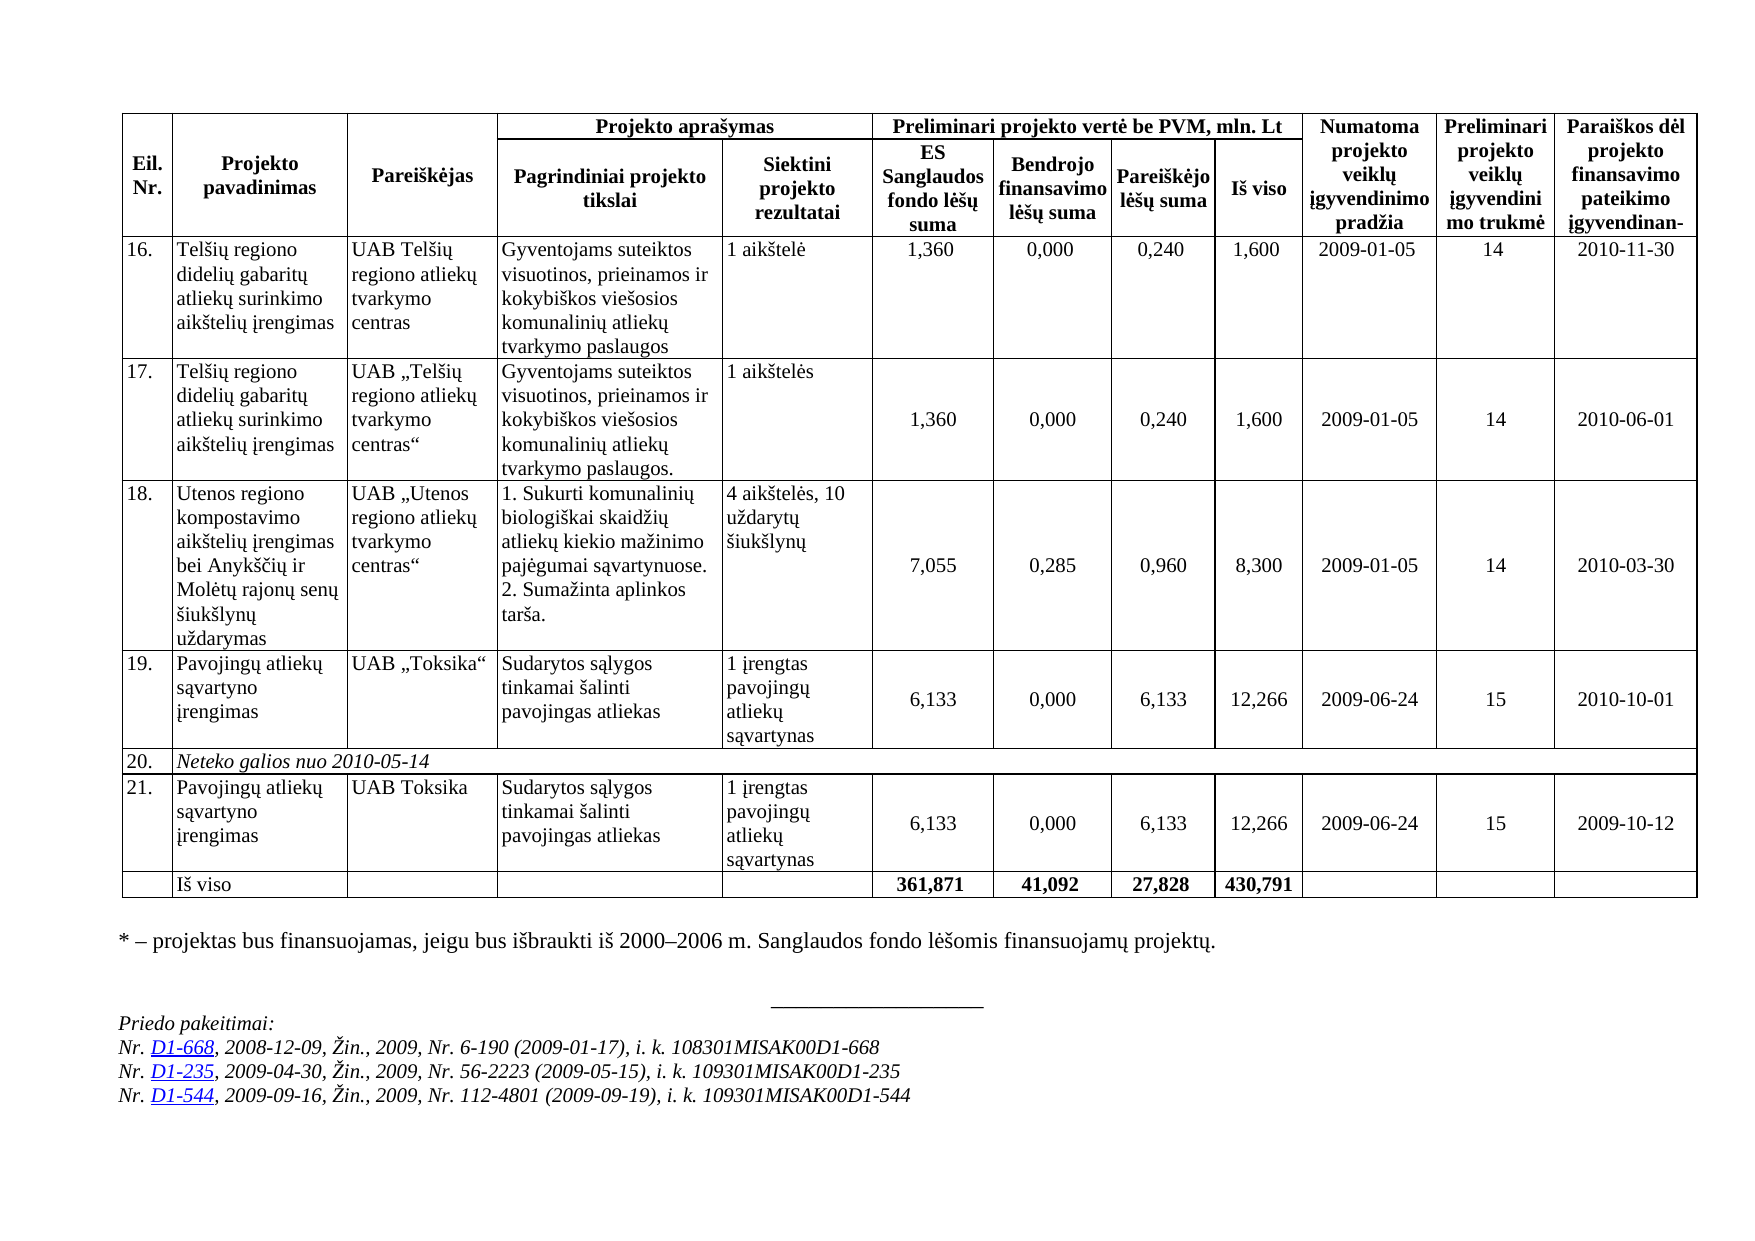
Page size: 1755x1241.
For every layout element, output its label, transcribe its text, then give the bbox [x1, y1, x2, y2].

text Priedo pakeitimai: [118, 1011, 1636, 1035]
table_cell 0,960 [1112, 481, 1214, 649]
table_cell 7,055 [873, 481, 993, 649]
table_cell 1 aikštelė [723, 237, 872, 358]
table_cell 6,133 [873, 651, 993, 747]
table_cell 1,360 [873, 359, 993, 479]
table_cell 2009-06-24 [1303, 775, 1436, 871]
table_cell 8,300 [1216, 481, 1302, 649]
table_header Preliminari projekto vertė be PVM, mln. Lt [873, 114, 1302, 138]
table_cell Telšių regiono didelių gabaritų atliekų surinkimo aikštelių įrengimas [173, 237, 347, 358]
table_cell [1437, 872, 1554, 896]
table_cell 1. Sukurti komunalinių biologiškai skaidžių atliekų kiekio mažinimo pajėgumai sąvartynuose. 2. Sumažinta aplinkos tarša. [498, 481, 722, 649]
table_cell 12,266 [1216, 775, 1302, 871]
table_cell 2010-03-30 [1555, 481, 1696, 649]
table_cell UAB Telšių regiono atliekų tvarkymo centras [348, 237, 497, 358]
table_header Eil. Nr. [123, 114, 172, 236]
table_cell UAB „Telšių regiono atliekų tvarkymo centras“ [348, 359, 497, 479]
table_cell [348, 872, 497, 896]
table_cell 0,240 [1112, 237, 1214, 358]
table_cell 2010-11-30 [1555, 237, 1696, 358]
table_cell 18. [123, 481, 172, 649]
table_cell 20. [123, 749, 172, 773]
text Nr. D1-235, 2009-04-30, Žin., 2009, Nr. 56-2223 (2009-05-15), i. k. 109301MISAK00D1-235 [118, 1059, 1636, 1083]
table_cell ES Sanglaudos fondo lėšų suma [873, 140, 993, 236]
table_header Paraiškos dėl projekto finansavimo pateikimo įgyvendinan-čiajai institucijai data (metai/ mėnuo/ diena) [1555, 114, 1696, 236]
table_header Preliminari projekto veiklų įgyvendinimo trukmė (mėnesiais) [1437, 114, 1554, 236]
table_cell Iš viso [173, 872, 347, 896]
table_cell Gyventojams suteiktos visuotinos, prieinamos ir kokybiškos viešosios komunalinių atliekų tvarkymo paslaugos. [498, 359, 722, 479]
table_header Numatoma projekto veiklų įgyvendinimo pradžia (metai/ mėnuo/ diena) [1303, 114, 1436, 236]
table_cell Pagrindiniai projekto tikslai [498, 140, 722, 236]
table_cell 17. [123, 359, 172, 479]
table_cell 6,133 [1112, 775, 1214, 871]
table_cell Gyventojams suteiktos visuotinos, prieinamos ir kokybiškos viešosios komunalinių atliekų tvarkymo paslaugos [498, 237, 722, 358]
table_cell Siektini projekto rezultatai [723, 140, 872, 236]
table_cell Pavojingų atliekų sąvartyno įrengimas [173, 775, 347, 871]
table_cell 27,828 [1112, 872, 1214, 896]
text Nr. D1-668, 2008-12-09, Žin., 2009, Nr. 6-190 (2009-01-17), i. k. 108301MISAK00D1-668 [118, 1035, 1636, 1059]
table_cell Sudarytos sąlygos tinkamai šalinti pavojingas atliekas [498, 775, 722, 871]
table_cell UAB „Toksika“ [348, 651, 497, 747]
table_cell Utenos regiono kompostavimo aikštelių įrengimas bei Anykščių ir Molėtų rajonų senų šiukšlynų uždarymas [173, 481, 347, 649]
text * – projektas bus finansuojamas, jeigu bus išbraukti iš 2000–2006 m. Sanglaudos fondo lėšomis finansuojamų projektų. [118, 927, 1636, 953]
table_cell 2009-10-12 [1555, 775, 1696, 871]
table_cell 14 [1437, 481, 1554, 649]
table_header Projekto aprašymas [498, 114, 872, 138]
table_cell UAB Toksika [348, 775, 497, 871]
table_cell Neteko galios nuo 2010-05-14 [173, 749, 1696, 773]
table_cell 14 [1437, 237, 1554, 358]
table_cell Telšių regiono didelių gabaritų atliekų surinkimo aikštelių įrengimas [173, 359, 347, 479]
table_cell 1 aikštelės [723, 359, 872, 479]
table_cell 6,133 [1112, 651, 1214, 747]
table_cell Sudarytos sąlygos tinkamai šalinti pavojingas atliekas [498, 651, 722, 747]
table_cell 0,000 [994, 651, 1111, 747]
text _________________ [118, 982, 1636, 1011]
table_cell [123, 872, 172, 896]
table_cell 16. [123, 237, 172, 358]
table_cell 0,000 [994, 775, 1111, 871]
table_cell UAB „Utenos regiono atliekų tvarkymo centras“ [348, 481, 497, 649]
table_cell 41,092 [994, 872, 1111, 896]
table_cell 0,285 [994, 481, 1111, 649]
table_cell 15 [1437, 775, 1554, 871]
table_cell 2009-01-05 [1303, 237, 1436, 358]
table_cell Pareiškėjo lėšų suma [1112, 140, 1214, 236]
table_cell 15 [1437, 651, 1554, 747]
table_cell 0,000 [994, 359, 1111, 479]
table_cell 0,240 [1112, 359, 1214, 479]
table_cell 14 [1437, 359, 1554, 479]
table_cell 19. [123, 651, 172, 747]
table_cell 21. [123, 775, 172, 871]
table_header Projekto pavadinimas [173, 114, 347, 236]
table_cell [723, 872, 872, 896]
table_cell Pavojingų atliekų sąvartyno įrengimas [173, 651, 347, 747]
table_cell 2009-01-05 [1303, 359, 1436, 479]
table_cell 2009-06-24 [1303, 651, 1436, 747]
table_cell [1555, 872, 1696, 896]
table_cell 361,871 [873, 872, 993, 896]
table_cell 2009-01-05 [1303, 481, 1436, 649]
table_cell Iš viso [1216, 140, 1302, 236]
table_cell [498, 872, 722, 896]
table_cell 1,600 [1216, 237, 1302, 358]
table_cell 2010-06-01 [1555, 359, 1696, 479]
table_cell 1,600 [1216, 359, 1302, 479]
table_header Pareiškėjas [348, 114, 497, 236]
table_cell 4 aikštelės, 10 uždarytų šiukšlynų [723, 481, 872, 649]
text Nr. D1-544, 2009-09-16, Žin., 2009, Nr. 112-4801 (2009-09-19), i. k. 109301MISAK00D1-544 [118, 1083, 1636, 1107]
table_cell 1 įrengtas pavojingų atliekų sąvartynas [723, 651, 872, 747]
table_cell [1303, 872, 1436, 896]
table_cell 0,000 [994, 237, 1111, 358]
table_cell 12,266 [1216, 651, 1302, 747]
table_cell Bendrojo finansavimo lėšų suma [994, 140, 1111, 236]
table_cell 1 įrengtas pavojingų atliekų sąvartynas [723, 775, 872, 871]
table_cell 2010-10-01 [1555, 651, 1696, 747]
table_cell 1,360 [873, 237, 993, 358]
table_cell 430,791 [1216, 872, 1302, 896]
table_cell 6,133 [873, 775, 993, 871]
